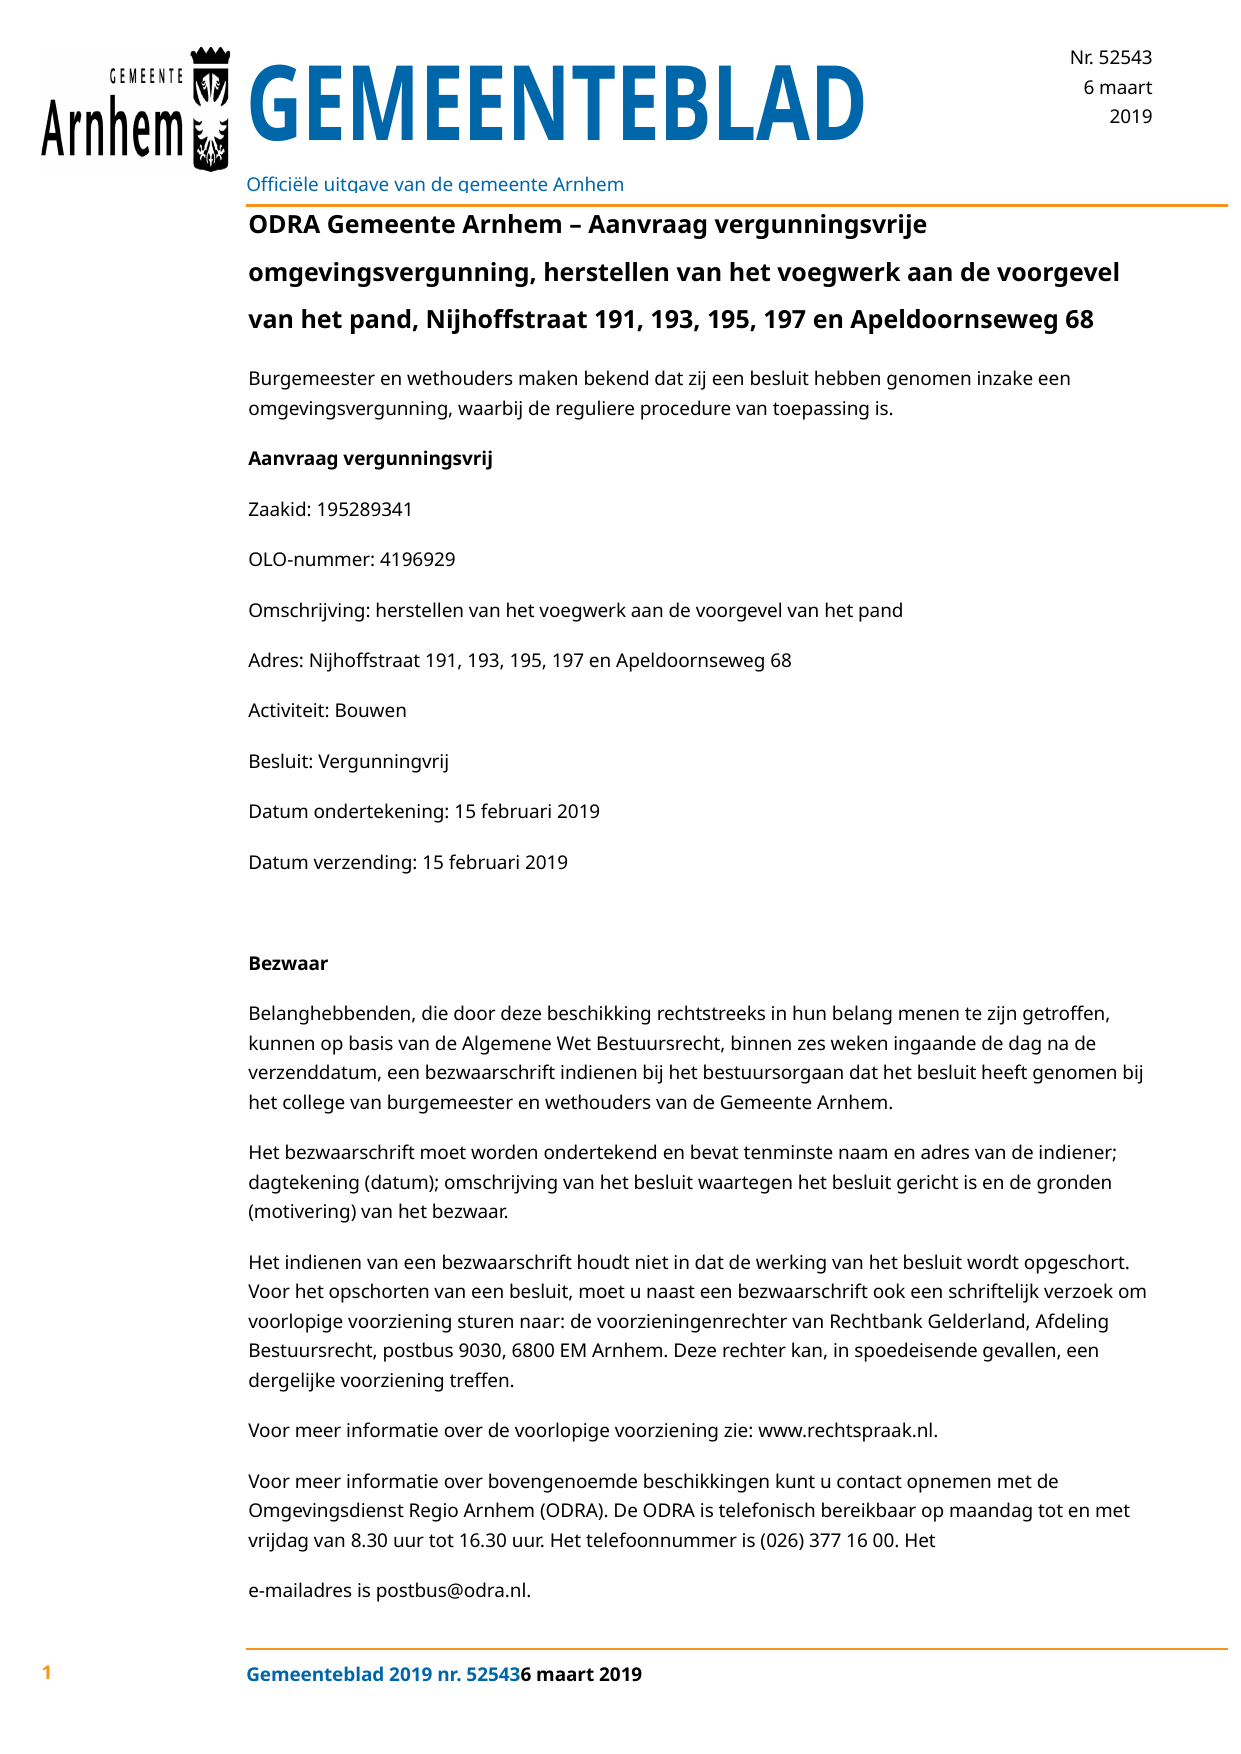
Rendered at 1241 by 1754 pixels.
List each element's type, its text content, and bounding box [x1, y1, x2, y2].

text Voor meer informatie over de voorlopige voorziening zie: www.rechtspraak.nl. [248, 1418, 1152, 1443]
text e-mailadres is postbus@odra.nl. [248, 1578, 1152, 1603]
picture [41, 47, 231, 172]
text Datum verzending: 15 februari 2019 [248, 849, 1152, 874]
text Bezwaar [248, 950, 1152, 975]
text ODRA Gemeente Arnhem – Aanvraag vergunningsvrije omgevingsvergunning, herstellen van het voegwerk aan de voorgevel van het pand, Nijhoffstraat 191, 193, 195, 197 en Apeldoornseweg 68 [248, 207, 1152, 336]
text Zaakid: 195289341 [248, 496, 1152, 522]
text Omschrijving: herstellen van het voegwerk aan de voorgevel van het pand [248, 597, 1152, 622]
text Aanvraag vergunningsvrij [248, 446, 1152, 471]
text Het indienen van een bezwaarschrift houdt niet in dat de werking van het besluit wordt opgeschort. Voor het opschorten van een besluit, moet u naast een bezwaarschrift ook een schriftelijk verzoek om voorlopige voorziening sturen naar: de voorzieningenrechter van Rechtbank Gelderland, Afdeling Bestuursrecht, postbus 9030, 6800 EM Arnhem. Deze rechter kan, in spoedeisende gevallen, een dergelijke voorziening treffen. [248, 1249, 1152, 1393]
text Adres: Nijhoffstraat 191, 193, 195, 197 en Apeldoornseweg 68 [248, 647, 1152, 673]
text Het bezwaarschrift moet worden ondertekend en bevat tenminste naam en adres van de indiener; dagtekening (datum); omschrijving van het besluit waartegen het besluit gericht is en de gronden (motivering) van het bezwaar. [248, 1139, 1152, 1224]
text Voor meer informatie over bovengenoemde beschikkingen kunt u contact opnemen met de Omgevingsdienst Regio Arnhem (ODRA). De ODRA is telefonisch bereikbaar op maandag tot en met vrijdag van 8.30 uur tot 16.30 uur. Het telefoonnummer is (026) 377 16 00. Het [248, 1468, 1152, 1553]
text Burgemeester en wethouders maken bekend dat zij een besluit hebben genomen inzake een omgevingsvergunning, waarbij de reguliere procedure van toepassing is. [248, 366, 1152, 421]
text Datum ondertekening: 15 februari 2019 [248, 798, 1152, 824]
text OLO-nummer: 4196929 [248, 546, 1152, 572]
text Besluit: Vergunningvrij [248, 748, 1152, 774]
text Activiteit: Bouwen [248, 698, 1152, 723]
text Belanghebbenden, die door deze beschikking rechtstreeks in hun belang menen te zijn getroffen, kunnen op basis van de Algemene Wet Bestuursrecht, binnen zes weken ingaande de dag na de verzenddatum, een bezwaarschrift indienen bij het bestuursorgaan dat het besluit heeft genomen bij het college van burgemeester en wethouders van de Gemeente Arnhem. [248, 1000, 1152, 1114]
